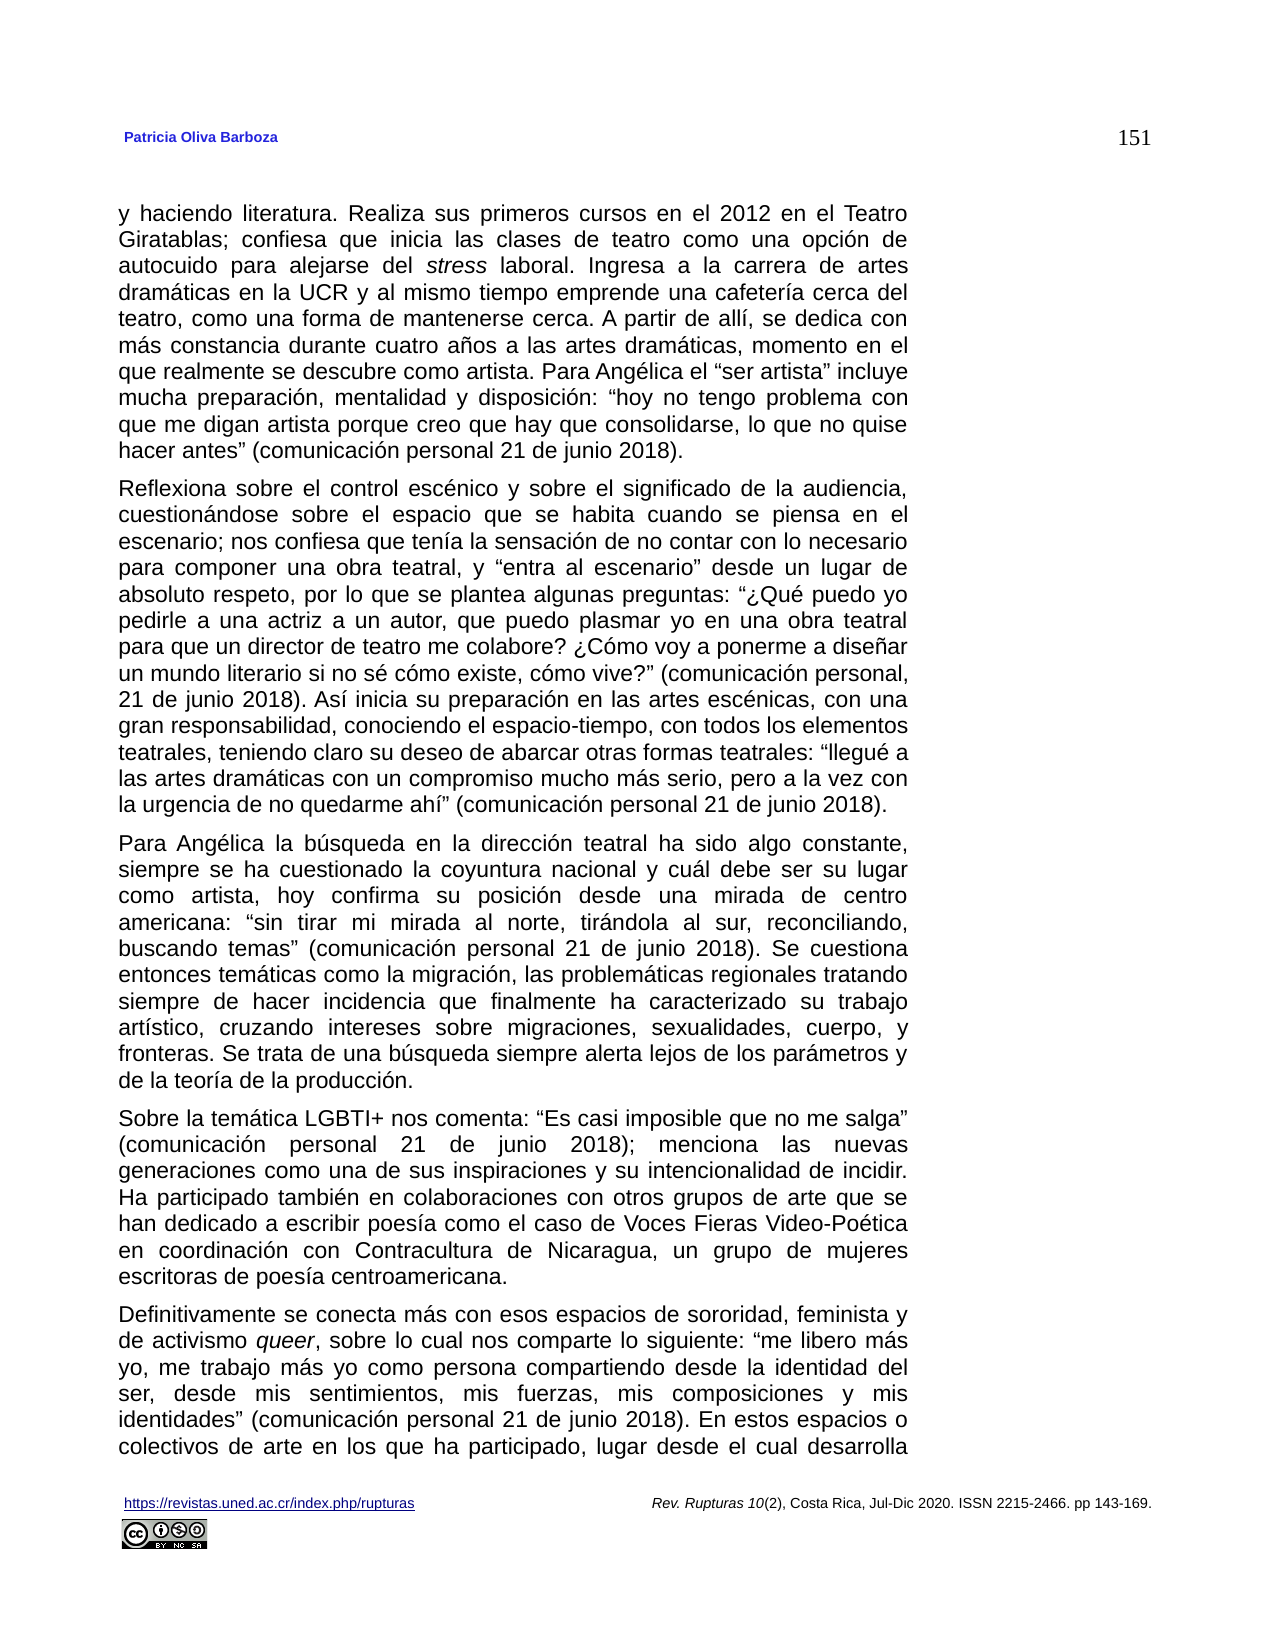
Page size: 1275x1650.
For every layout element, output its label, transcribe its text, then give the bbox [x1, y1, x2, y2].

text Definitivamente se conecta más con esos espacios de sororidad, feminista y de activismo queer, sobre lo cual nos comparte lo siguiente: “me libero más yo, me trabajo más yo como persona compartiendo desde la identidad del ser, desde mis sentimientos, mis fuerzas, mis composiciones y mis identidades” (comunicación personal 21 de junio 2018). En estos espacios o colectivos de arte en los que ha participado, lugar desde el cual desarrolla [118, 1301, 909, 1459]
text y haciendo literatura. Realiza sus primeros cursos en el 2012 en el Teatro Giratablas; confiesa que inicia las clases de teatro como una opción de autocuido para alejarse del stress laboral. Ingresa a la carrera de artes dramáticas en la UCR y al mismo tiempo emprende una cafetería cerca del teatro, como una forma de mantenerse cerca. A partir de allí, se dedica con más constancia durante cuatro años a las artes dramáticas, momento en el que realmente se descubre como artista. Para Angélica el “ser artista” incluye mucha preparación, mentalidad y disposición: “hoy no tengo problema con que me digan artista porque creo que hay que consolidarse, lo que no quise hacer antes” (comunicación personal 21 de junio 2018). [118, 200, 909, 463]
text Reflexiona sobre el control escénico y sobre el significado de la audiencia, cuestionándose sobre el espacio que se habita cuando se piensa en el escenario; nos confiesa que tenía la sensación de no contar con lo necesario para componer una obra teatral, y “entra al escenario” desde un lugar de absoluto respeto, por lo que se plantea algunas preguntas: “¿Qué puedo yo pedirle a una actriz a un autor, que puedo plasmar yo en una obra teatral para que un director de teatro me colabore? ¿Cómo voy a ponerme a diseñar un mundo literario si no sé cómo existe, cómo vive?” (comunicación personal, 21 de junio 2018). Así inicia su preparación en las artes escénicas, con una gran responsabilidad, conociendo el espacio-tiempo, con todos los elementos teatrales, teniendo claro su deseo de abarcar otras formas teatrales: “llegué a las artes dramáticas con un compromiso mucho más serio, pero a la vez con la urgencia de no quedarme ahí” (comunicación personal 21 de junio 2018). [118, 475, 909, 818]
text Sobre la temática LGBTI+ nos comenta: “Es casi imposible que no me salga” (comunicación personal 21 de junio 2018); menciona las nuevas generaciones como una de sus inspiraciones y su intencionalidad de incidir. Ha participado también en colaboraciones con otros grupos de arte que se han dedicado a escribir poesía como el caso de Voces Fieras Video-Poética en coordinación con Contracultura de Nicaragua, un grupo de mujeres escritoras de poesía centroamericana. [118, 1105, 909, 1289]
text Para Angélica la búsqueda en la dirección teatral ha sido algo constante, siempre se ha cuestionado la coyuntura nacional y cuál debe ser su lugar como artista, hoy confirma su posición desde una mirada de centro americana: “sin tirar mi mirada al norte, tirándola al sur, reconciliando, buscando temas” (comunicación personal 21 de junio 2018). Se cuestiona entonces temáticas como la migración, las problemáticas regionales tratando siempre de hacer incidencia que finalmente ha caracterizado su trabajo artístico, cruzando intereses sobre migraciones, sexualidades, cuerpo, y fronteras. Se trata de una búsqueda siempre alerta lejos de los parámetros y de la teoría de la producción. [118, 829, 909, 1093]
picture [121, 1519, 208, 1549]
